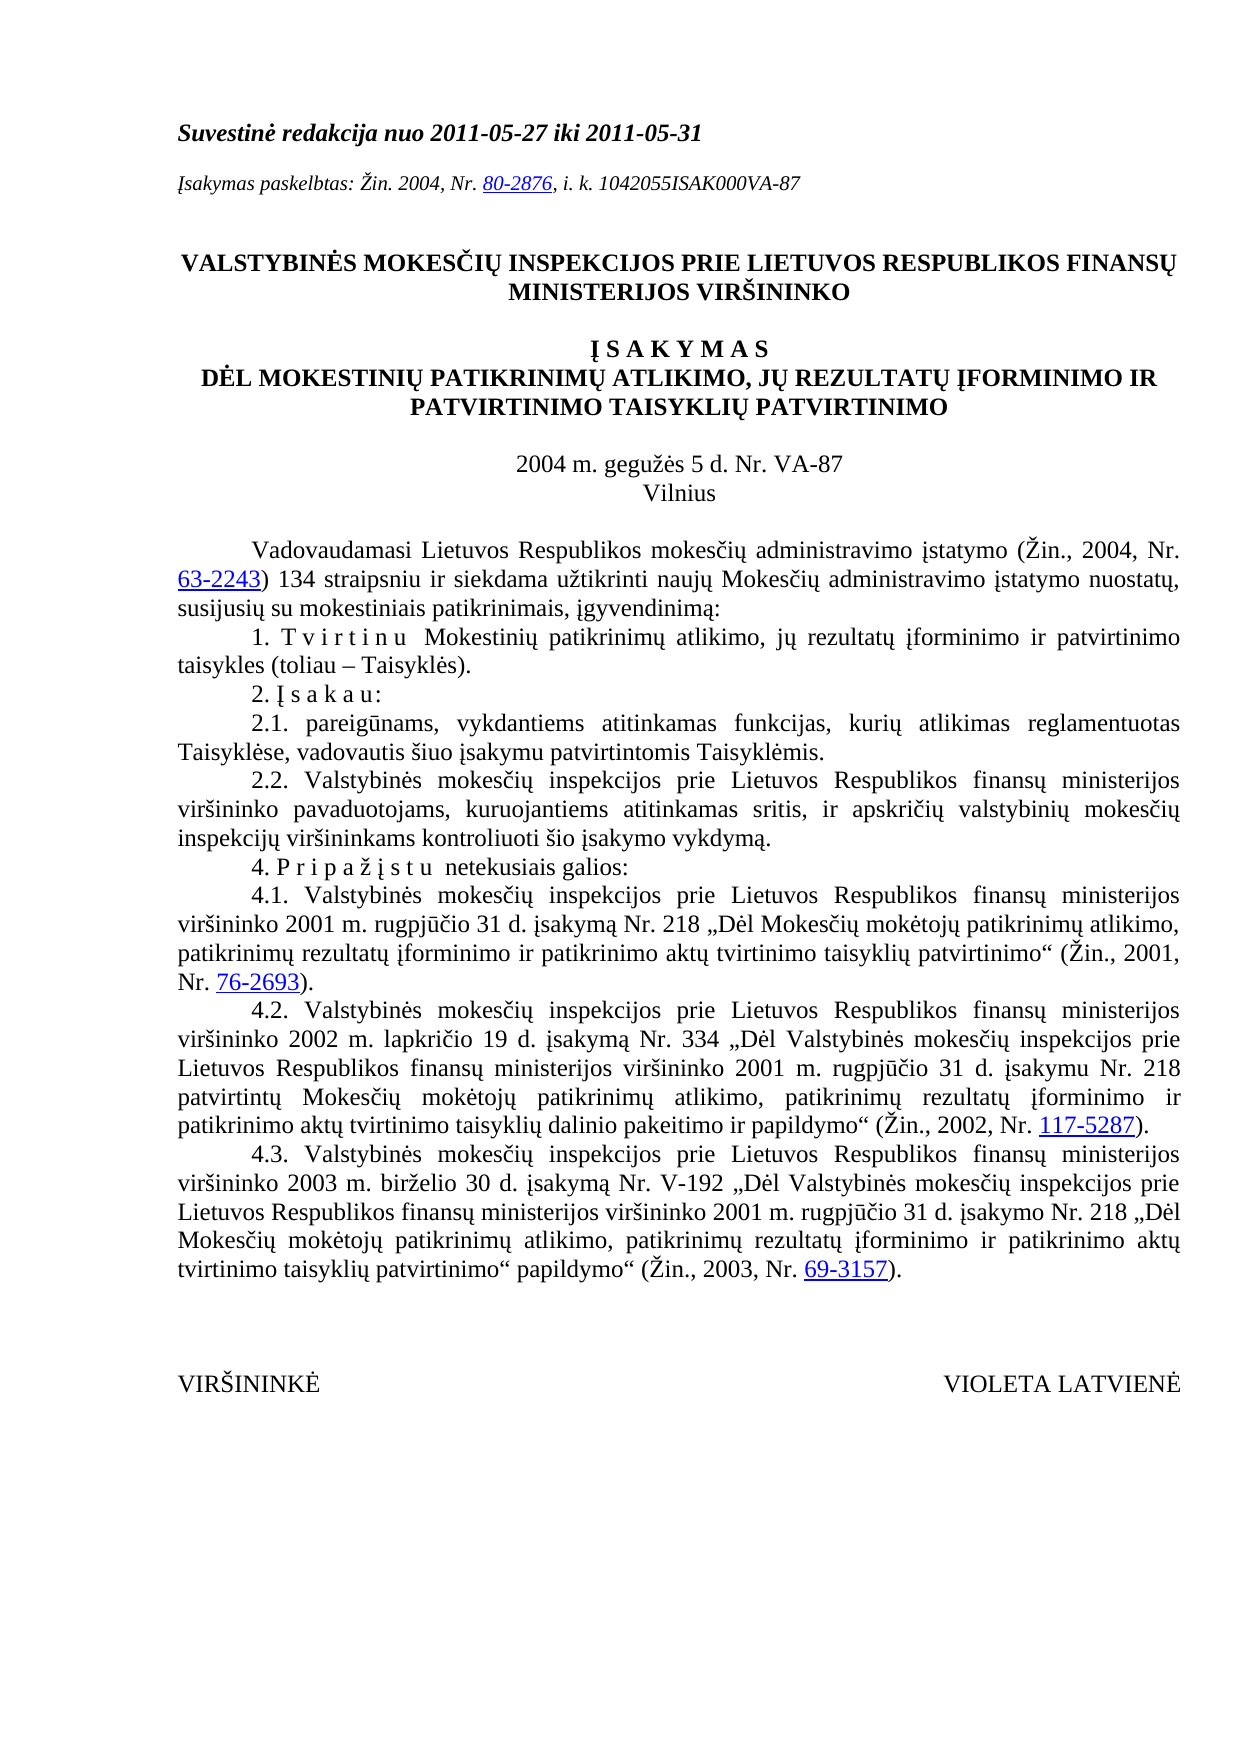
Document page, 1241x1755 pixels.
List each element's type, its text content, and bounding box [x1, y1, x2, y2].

text 4.3. Valstybinės mokesčių inspekcijos prie Lietuvos Respublikos finansų ministerijos viršininko 2003 m. birželio 30 d. įsakymą Nr. V-192 „Dėl Valstybinės mokesčių inspekcijos prie Lietuvos Respublikos finansų ministerijos viršininko 2001 m. rugpjūčio 31 d. įsakymo Nr. 218 „Dėl Mokesčių mokėtojų patikrinimų atlikimo, patikrinimų rezultatų įforminimo ir patikrinimo aktų tvirtinimo taisyklių patvirtinimo“ papildymo“ (Žin., 2003, Nr. 69-3157). [177, 1139, 1181, 1283]
text VIRŠININKĖ VIOLETA LATVIENĖ [177, 1369, 1181, 1398]
text DĖL MOKESTINIŲ PATIKRINIMŲ ATLIKIMO, JŲ REZULTATŲ ĮFORMINIMO IR PATVIRTINIMO TAISYKLIŲ PATVIRTINIMO [177, 363, 1181, 420]
text 4.2. Valstybinės mokesčių inspekcijos prie Lietuvos Respublikos finansų ministerijos viršininko 2002 m. lapkričio 19 d. įsakymą Nr. 334 „Dėl Valstybinės mokesčių inspekcijos prie Lietuvos Respublikos finansų ministerijos viršininko 2001 m. rugpjūčio 31 d. įsakymu Nr. 218 patvirtintų Mokesčių mokėtojų patikrinimų atlikimo, patikrinimų rezultatų įforminimo ir patikrinimo aktų tvirtinimo taisyklių dalinio pakeitimo ir papildymo“ (Žin., 2002, Nr. 117-5287). [177, 995, 1181, 1139]
text 2.1. pareigūnams, vykdantiems atitinkamas funkcijas, kurių atlikimas reglamentuotas Taisyklėse, vadovautis šiuo įsakymu patvirtintomis Taisyklėmis. [177, 708, 1181, 765]
text Į S A K Y M A S [177, 334, 1181, 363]
text Vadovaudamasi Lietuvos Respublikos mokesčių administravimo įstatymo (Žin., 2004, Nr. 63-2243) 134 straipsniu ir siekdama užtikrinti naujų Mokesčių administravimo įstatymo nuostatų, susijusių su mokestiniais patikrinimais, įgyvendinimą: [177, 535, 1181, 622]
text 2004 m. gegužės 5 d. Nr. VA-87 [177, 449, 1181, 478]
text 1. Tvirtinu Mokestinių patikrinimų atlikimo, jų rezultatų įforminimo ir patvirtinimo taisykles (toliau – Taisyklės). [177, 622, 1181, 679]
text 2.2. Valstybinės mokesčių inspekcijos prie Lietuvos Respublikos finansų ministerijos viršininko pavaduotojams, kuruojantiems atitinkamas sritis, ir apskričių valstybinių mokesčių inspekcijų viršininkams kontroliuoti šio įsakymo vykdymą. [177, 765, 1181, 852]
text 2. Įsakau: [177, 679, 1181, 708]
text Įsakymas paskelbtas: Žin. 2004, Nr. 80-2876, i. k. 1042055ISAK000VA-87 [177, 171, 1181, 195]
text Suvestinė redakcija nuo 2011-05-27 iki 2011-05-31 [177, 118, 1181, 147]
text 4. Pripažįstu netekusiais galios: [177, 852, 1181, 880]
text VALSTYBINĖS MOKESČIŲ INSPEKCIJOS PRIE LIETUVOS RESPUBLIKOS FINANSŲ MINISTERIJOS VIRŠININKO [177, 248, 1181, 305]
text 4.1. Valstybinės mokesčių inspekcijos prie Lietuvos Respublikos finansų ministerijos viršininko 2001 m. rugpjūčio 31 d. įsakymą Nr. 218 „Dėl Mokesčių mokėtojų patikrinimų atlikimo, patikrinimų rezultatų įforminimo ir patikrinimo aktų tvirtinimo taisyklių patvirtinimo“ (Žin., 2001, Nr. 76-2693). [177, 880, 1181, 995]
text Vilnius [177, 478, 1181, 507]
